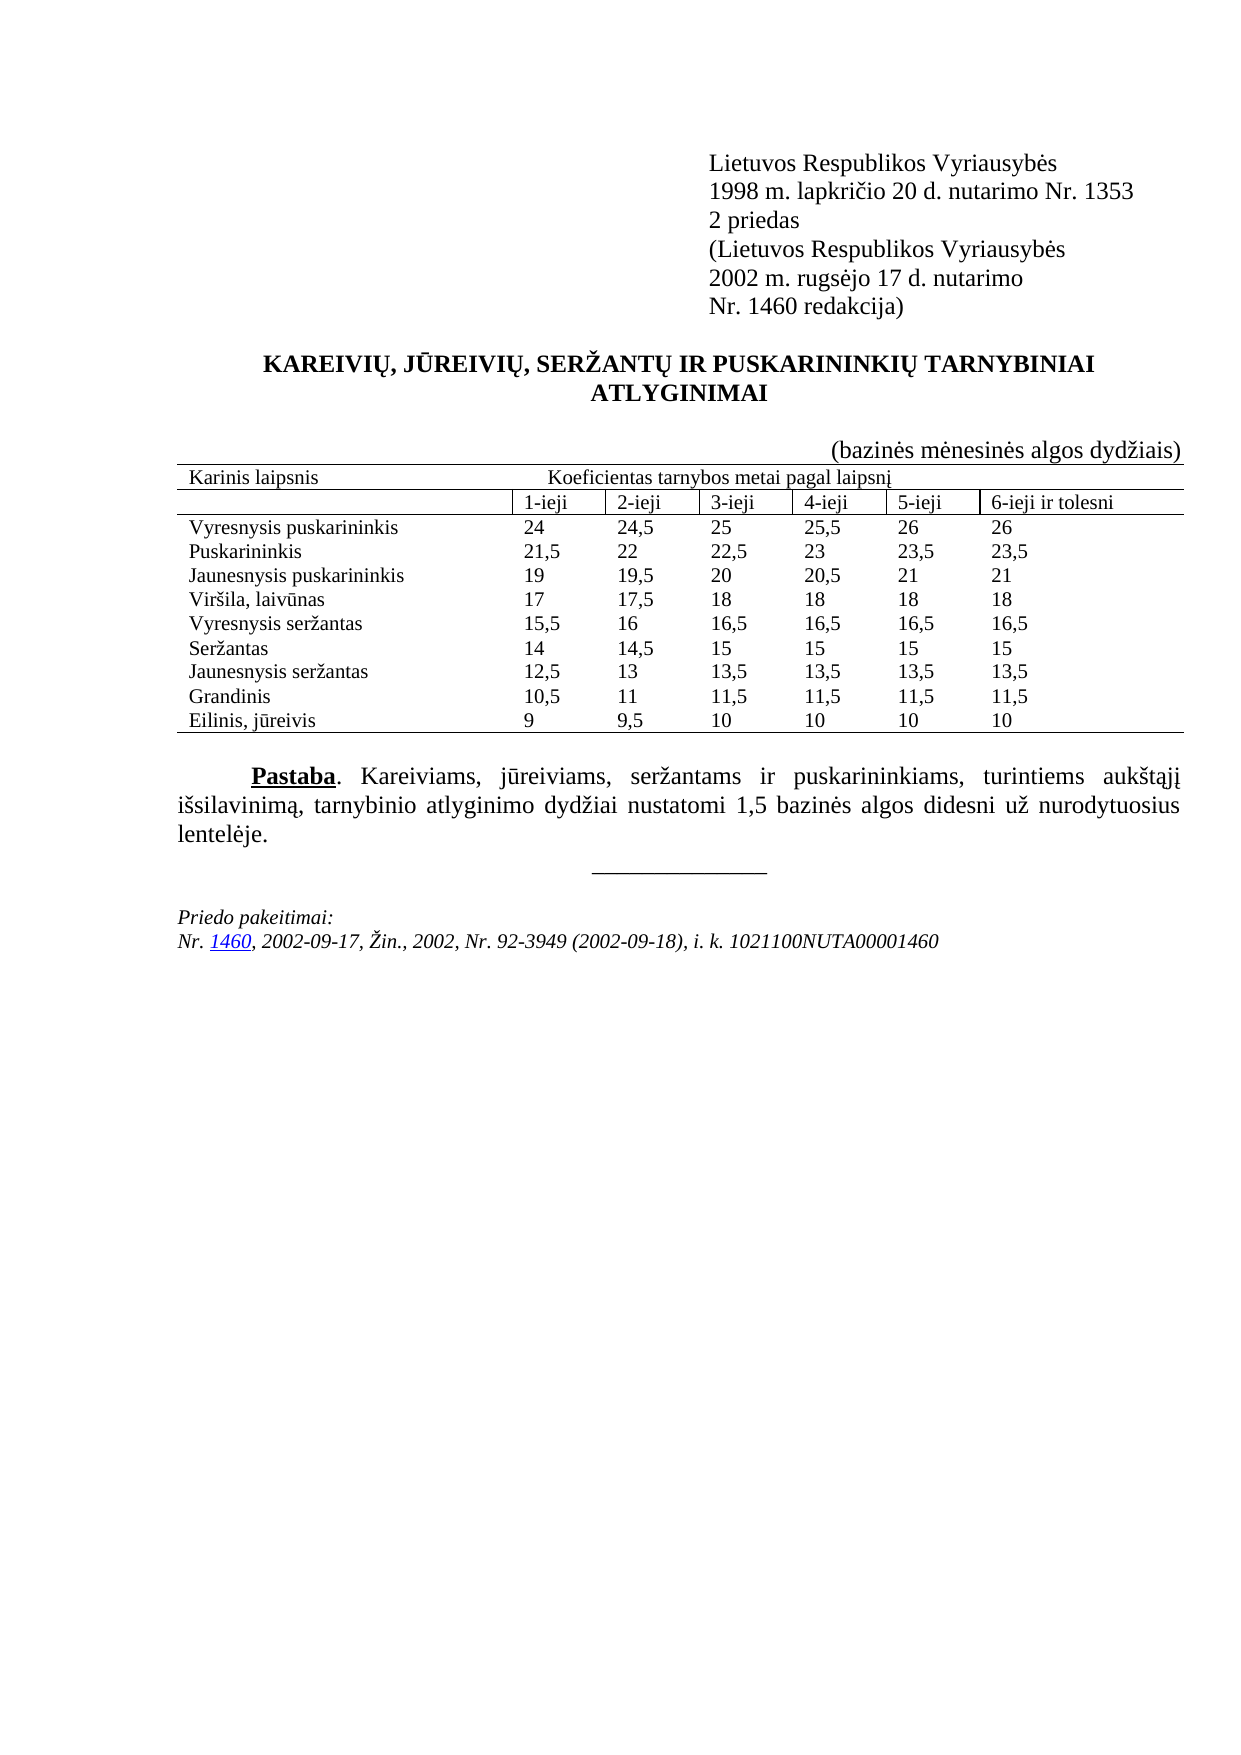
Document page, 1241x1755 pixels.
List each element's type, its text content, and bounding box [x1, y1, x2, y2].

table_cell 18 [793, 587, 886, 611]
table_cell 9,5 [606, 708, 699, 732]
table_cell 19,5 [606, 563, 699, 587]
table_cell 22,5 [699, 539, 793, 563]
table_cell 12,5 [512, 660, 606, 683]
table_cell 13,5 [886, 660, 980, 683]
table_cell Puskarininkis [177, 539, 512, 563]
table_cell Seržantas [177, 635, 512, 659]
table_cell 3-ieji [700, 490, 792, 514]
table_cell 23 [793, 539, 886, 563]
table_cell 9 [512, 708, 606, 732]
table_cell 26 [886, 515, 980, 539]
table_cell 23,5 [886, 539, 980, 563]
table_cell 6-ieji ir tolesni [981, 490, 1184, 514]
table_cell 15 [699, 635, 793, 659]
table_cell 23,5 [980, 539, 1184, 563]
table_cell 14,5 [606, 635, 699, 659]
table_cell 22 [606, 539, 699, 563]
text (bazinės mėnesinės algos dydžiais) [177, 435, 1181, 464]
text KAREIVIŲ, JŪREIVIŲ, SERŽANTŲ IR PUSKARININKIŲ TARNYBINIAI ATLYGINIMAI [177, 349, 1181, 406]
table_cell 21 [886, 563, 980, 587]
table_cell 25 [699, 515, 793, 539]
table_cell 11,5 [699, 684, 793, 708]
table_cell 15,5 [512, 611, 606, 635]
table_cell 18 [699, 587, 793, 611]
table_cell 19 [512, 563, 606, 587]
table_cell 16,5 [793, 611, 886, 635]
table_cell Viršila, laivūnas [177, 587, 512, 611]
table_cell 10 [699, 708, 793, 732]
table_cell Eilinis, jūreivis [177, 708, 512, 732]
text Lietuvos Respublikos Vyriausybės [709, 148, 1181, 176]
table_cell 4-ieji [793, 490, 886, 514]
table_cell 21,5 [512, 539, 606, 563]
table_cell 2-ieji [606, 490, 699, 514]
table_cell Grandinis [177, 684, 512, 708]
table_cell 15 [793, 635, 886, 659]
table_cell 1-ieji [513, 490, 605, 514]
table_cell 20 [699, 563, 793, 587]
text ______________ [177, 848, 1181, 876]
table_cell 21 [980, 563, 1184, 587]
table_cell Jaunesnysis seržantas [177, 660, 512, 683]
table_cell 10 [980, 708, 1184, 732]
table_cell 18 [980, 587, 1184, 611]
text Nr. 1460, 2002-09-17, Žin., 2002, Nr. 92-3949 (2002-09-18), i. k. 1021100NUTA00001460 [177, 929, 1181, 953]
table_cell 10 [793, 708, 886, 732]
table_cell 18 [886, 587, 980, 611]
table_cell 15 [886, 635, 980, 659]
table_cell 10 [886, 708, 980, 732]
table_cell 26 [980, 515, 1184, 539]
table_cell 20,5 [793, 563, 886, 587]
text Priedo pakeitimai: [177, 905, 1181, 929]
table_cell [177, 490, 512, 514]
text Nr. 1460 redakcija) [177, 291, 1181, 320]
text Pastaba. Kareiviams, jūreiviams, seržantams ir puskarininkiams, turintiems aukštąjį išsilavinimą, tarnybinio atlyginimo dydžiai nustatomi 1,5 bazinės algos didesni už nurodytuosius lentelėje. [177, 761, 1181, 848]
table_cell 24 [512, 515, 606, 539]
table_cell 13,5 [699, 660, 793, 683]
text 2002 m. rugsėjo 17 d. nutarimo [177, 263, 1181, 291]
table_cell 17 [512, 587, 606, 611]
table_cell 13,5 [980, 660, 1184, 683]
table_cell 11,5 [793, 684, 886, 708]
table_cell 16,5 [886, 611, 980, 635]
text 1998 m. lapkričio 20 d. nutarimo Nr. 1353 [177, 176, 1181, 205]
table_cell 16 [606, 611, 699, 635]
table_cell 16,5 [699, 611, 793, 635]
table_cell 15 [980, 635, 1184, 659]
table_cell 16,5 [980, 611, 1184, 635]
table_cell 24,5 [606, 515, 699, 539]
table_cell 11,5 [980, 684, 1184, 708]
text 2 priedas [177, 205, 1181, 234]
table_cell 25,5 [793, 515, 886, 539]
table_cell 14 [512, 635, 606, 659]
table_cell 13,5 [793, 660, 886, 683]
table_header Karinis laipsnis Koeficientas tarnybos metai pagal laipsnį [177, 465, 1184, 489]
table_cell 10,5 [512, 684, 606, 708]
table_cell 13 [606, 660, 699, 683]
table_cell 17,5 [606, 587, 699, 611]
table_cell 5-ieji [887, 490, 979, 514]
table_cell 11,5 [886, 684, 980, 708]
table_cell 11 [606, 684, 699, 708]
table_cell Vyresnysis puskarininkis [177, 515, 512, 539]
table_cell Jaunesnysis puskarininkis [177, 563, 512, 587]
text (Lietuvos Respublikos Vyriausybės [177, 234, 1181, 263]
table_cell Vyresnysis seržantas [177, 611, 512, 635]
